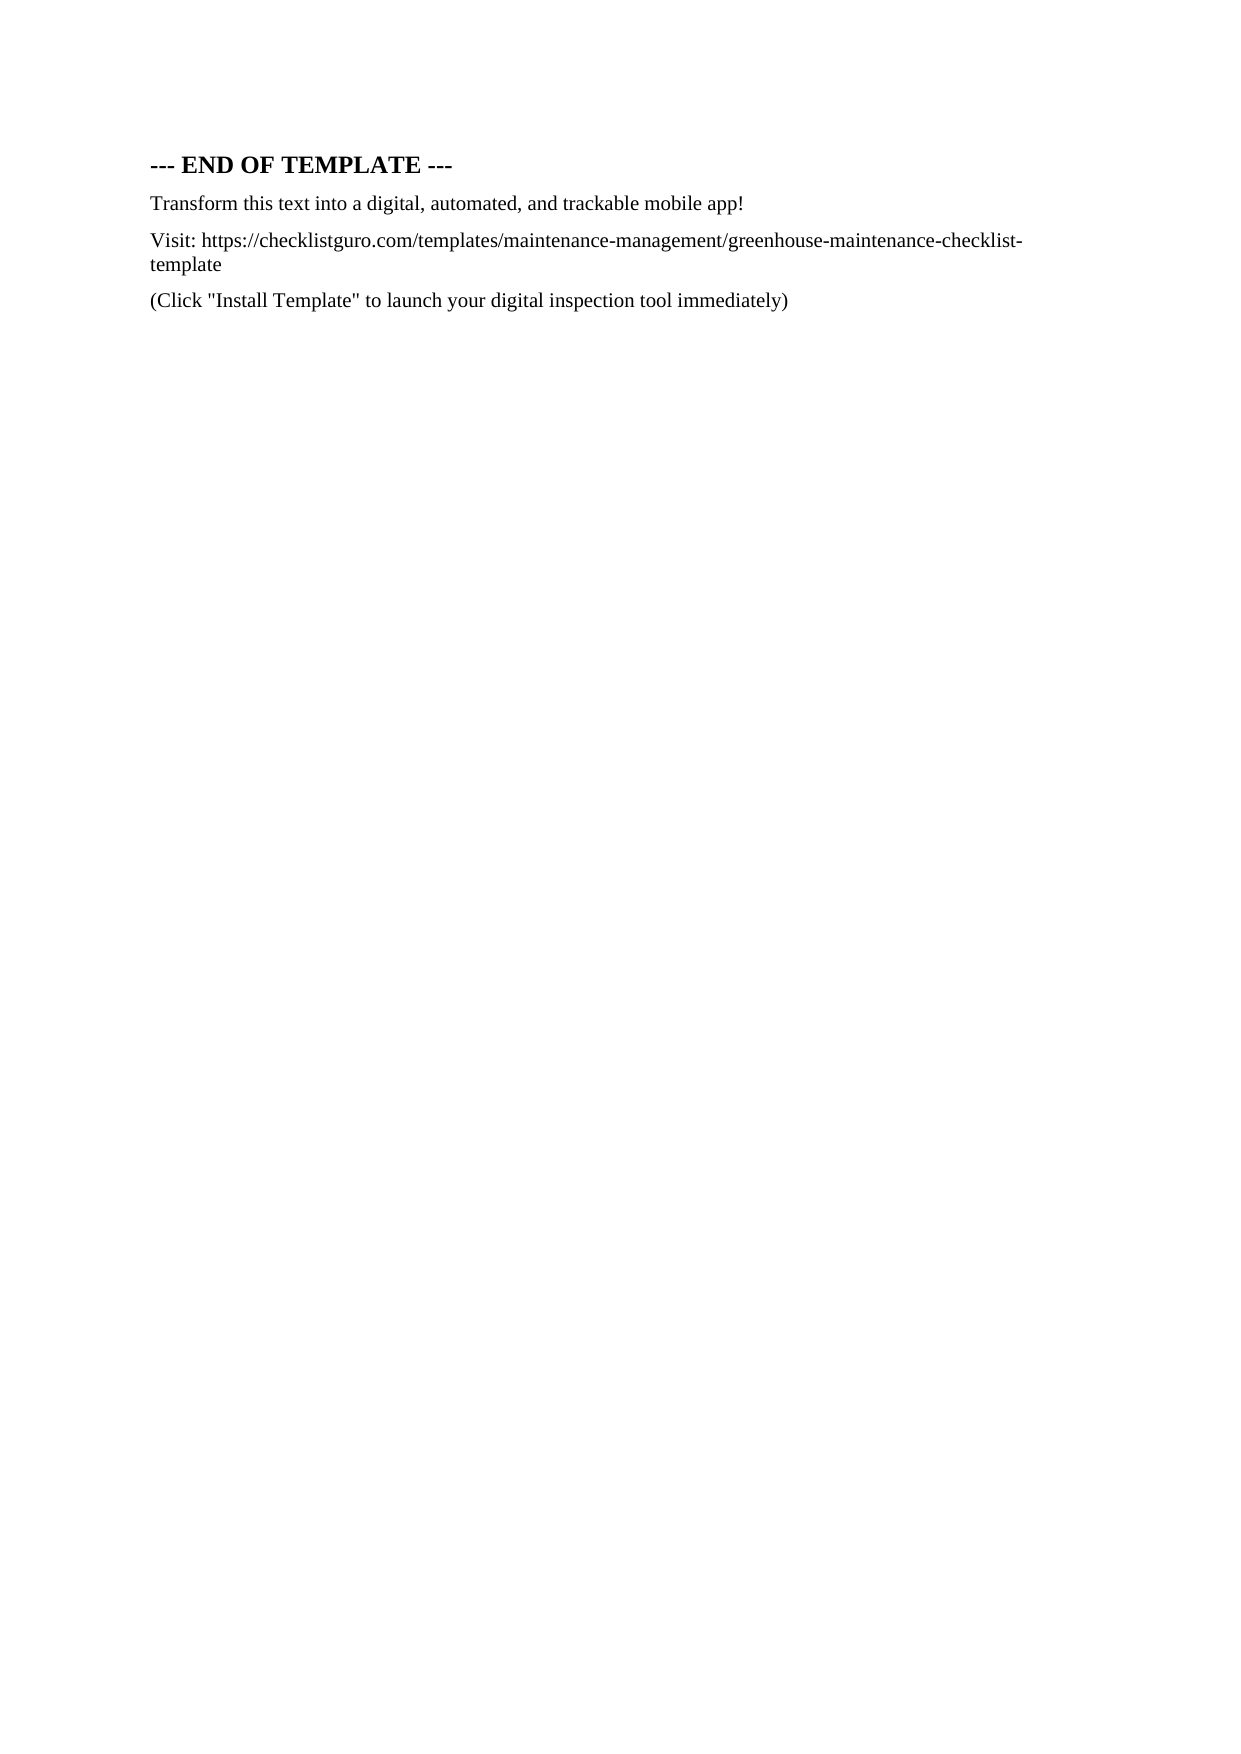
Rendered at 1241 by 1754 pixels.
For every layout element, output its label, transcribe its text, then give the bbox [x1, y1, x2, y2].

text --- END OF TEMPLATE --- [150, 150, 1090, 179]
text Transform this text into a digital, automated, and trackable mobile app! [150, 191, 1090, 215]
text Visit: https://checklistguro.com/templates/maintenance-management/greenhouse-maintenance-checklist-template [150, 228, 1090, 276]
text (Click "Install Template" to launch your digital inspection tool immediately) [150, 288, 1090, 312]
